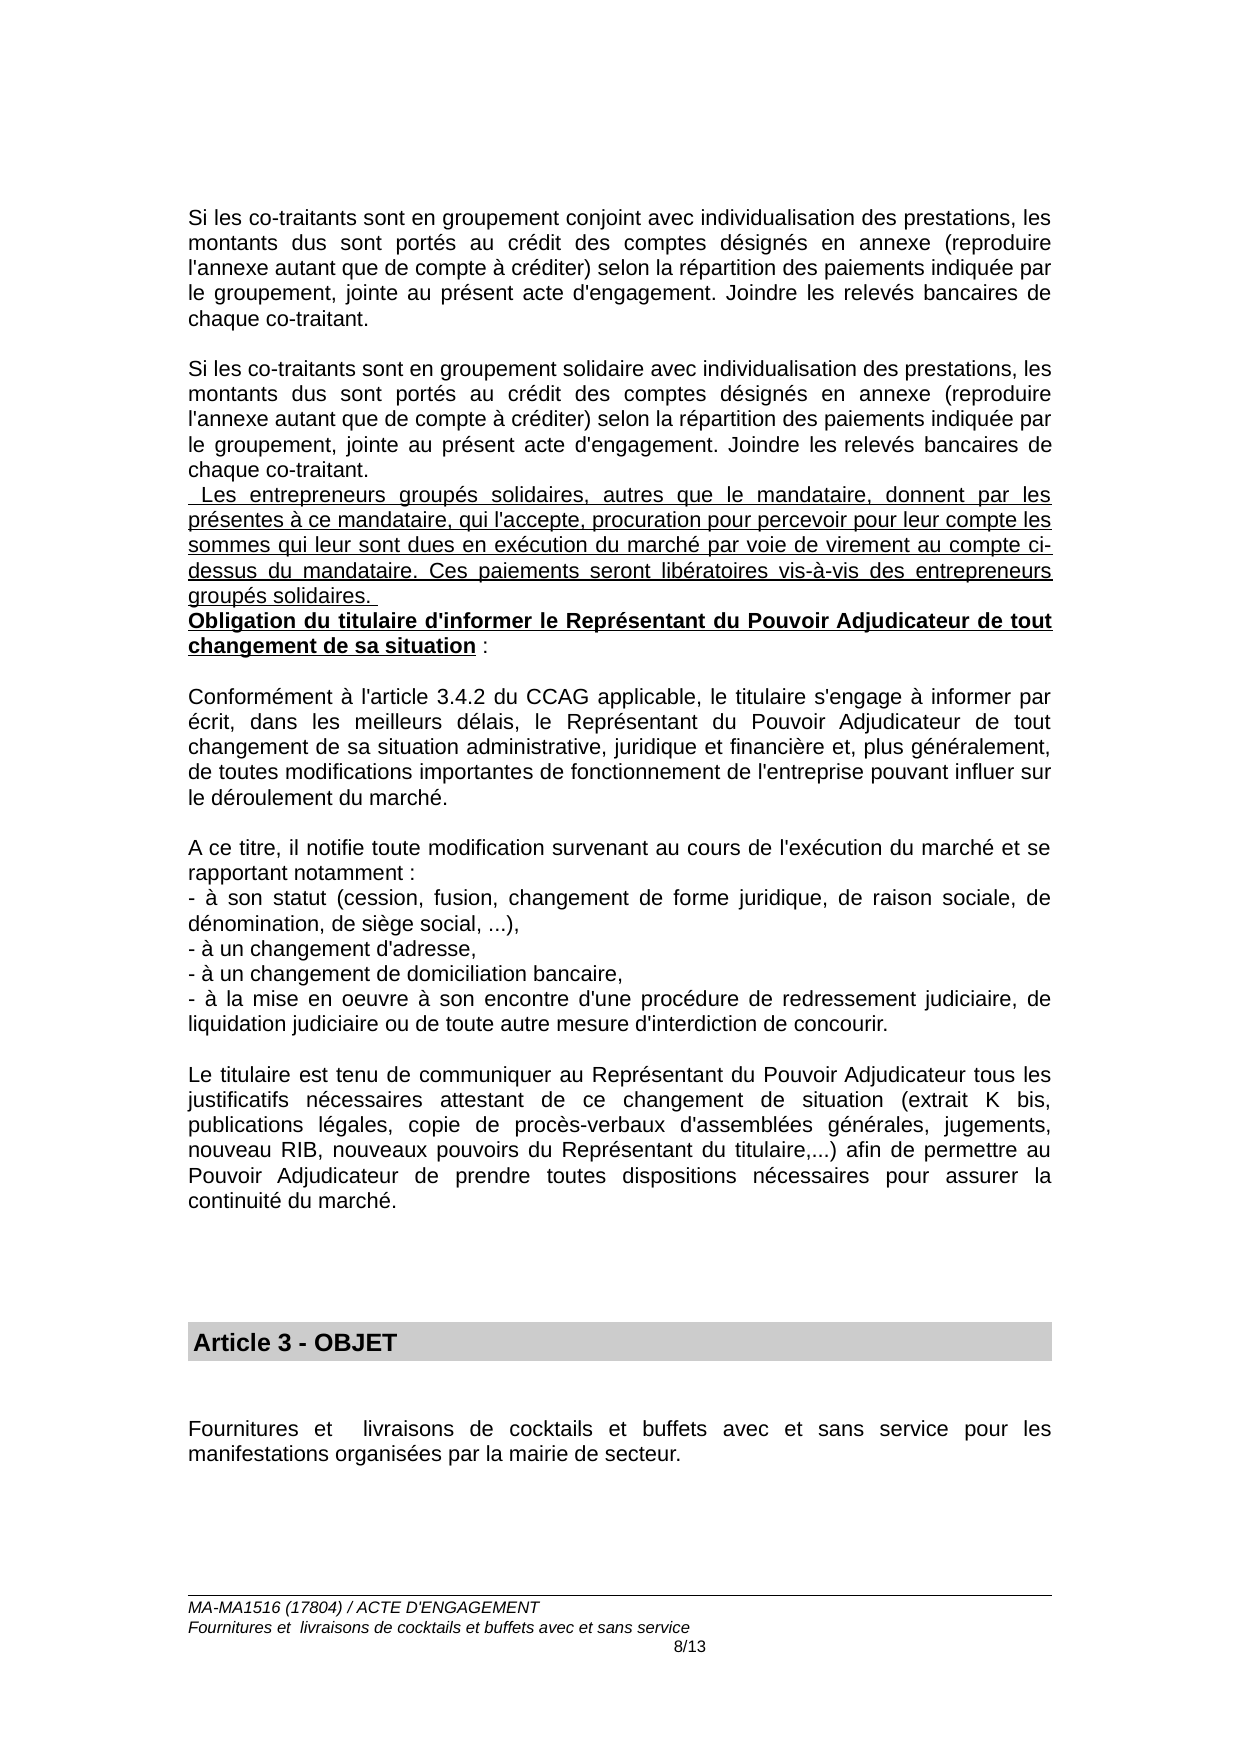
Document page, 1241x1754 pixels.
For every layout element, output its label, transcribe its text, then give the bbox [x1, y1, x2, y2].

text Fournitures et livraisons de cocktails et buffets avec et sans service pour les manifestations organisées par la mairie de secteur. [188, 1416, 1052, 1466]
text Les entrepreneurs groupés solidaires, autres que le mandataire, donnent par les [188, 482, 1052, 504]
text sommes qui leur sont dues en exécution du marché par voie de virement au compte ci- [188, 530, 1052, 554]
text présentes à ce mandataire, qui l'accepte, procuration pour percevoir pour leur compte les [188, 505, 1052, 529]
text - à son statut (cession, fusion, changement de forme juridique, de raison sociale, de dénomination, de siège social, ...), [188, 885, 1052, 936]
text Si les co-traitants sont en groupement solidaire avec individualisation des prestations, les montants dus sont portés au crédit des comptes désignés en annexe (reproduire l'annexe autant que de compte à créditer) selon la répartition des paiements indiquée par le groupement, jointe au présent acte d'engagement. Joindre les relevés bancaires de chaque co-traitant. [188, 356, 1052, 482]
text Le titulaire est tenu de communiquer au Représentant du Pouvoir Adjudicateur tous les justificatifs nécessaires attestant de ce changement de situation (extrait K bis, publications légales, copie de procès-verbaux d'assemblées générales, jugements, nouveau RIB, nouveaux pouvoirs du Représentant du titulaire,...) afin de permettre au Pouvoir Adjudicateur de prendre toutes dispositions nécessaires pour assurer la continuité du marché. [188, 1062, 1052, 1213]
text Conformément à l'article 3.4.2 du CCAG applicable, le titulaire s'engage à informer par écrit, dans les meilleurs délais, le Représentant du Pouvoir Adjudicateur de tout changement de sa situation administrative, juridique et financière et, plus généralement, de toutes modifications importantes de fonctionnement de l'entreprise pouvant influer sur le déroulement du marché. [188, 683, 1052, 809]
text groupés solidaires. [188, 581, 1052, 608]
text - à la mise en oeuvre à son encontre d'une procédure de redressement judiciaire, de liquidation judiciaire ou de toute autre mesure d'interdiction de concourir. [188, 986, 1052, 1036]
text changement de sa situation : [188, 631, 1052, 658]
text Si les co-traitants sont en groupement conjoint avec individualisation des prestations, les montants dus sont portés au crédit des comptes désignés en annexe (reproduire l'annexe autant que de compte à créditer) selon la répartition des paiements indiquée par le groupement, jointe au présent acte d'engagement. Joindre les relevés bancaires de chaque co-traitant. [188, 204, 1052, 331]
text Obligation du titulaire d'informer le Représentant du Pouvoir Adjudicateur de tout [188, 608, 1052, 630]
text A ce titre, il notifie toute modification survenant au cours de l'exécution du marché et se rapportant notamment : [188, 835, 1052, 885]
text - à un changement d'adresse, [188, 936, 1052, 961]
text dessus du mandataire. Ces paiements seront libératoires vis-à-vis des entrepreneurs [188, 555, 1052, 579]
text - à un changement de domiciliation bancaire, [188, 961, 1052, 986]
subtitle OBJET [190, 1325, 1050, 1359]
